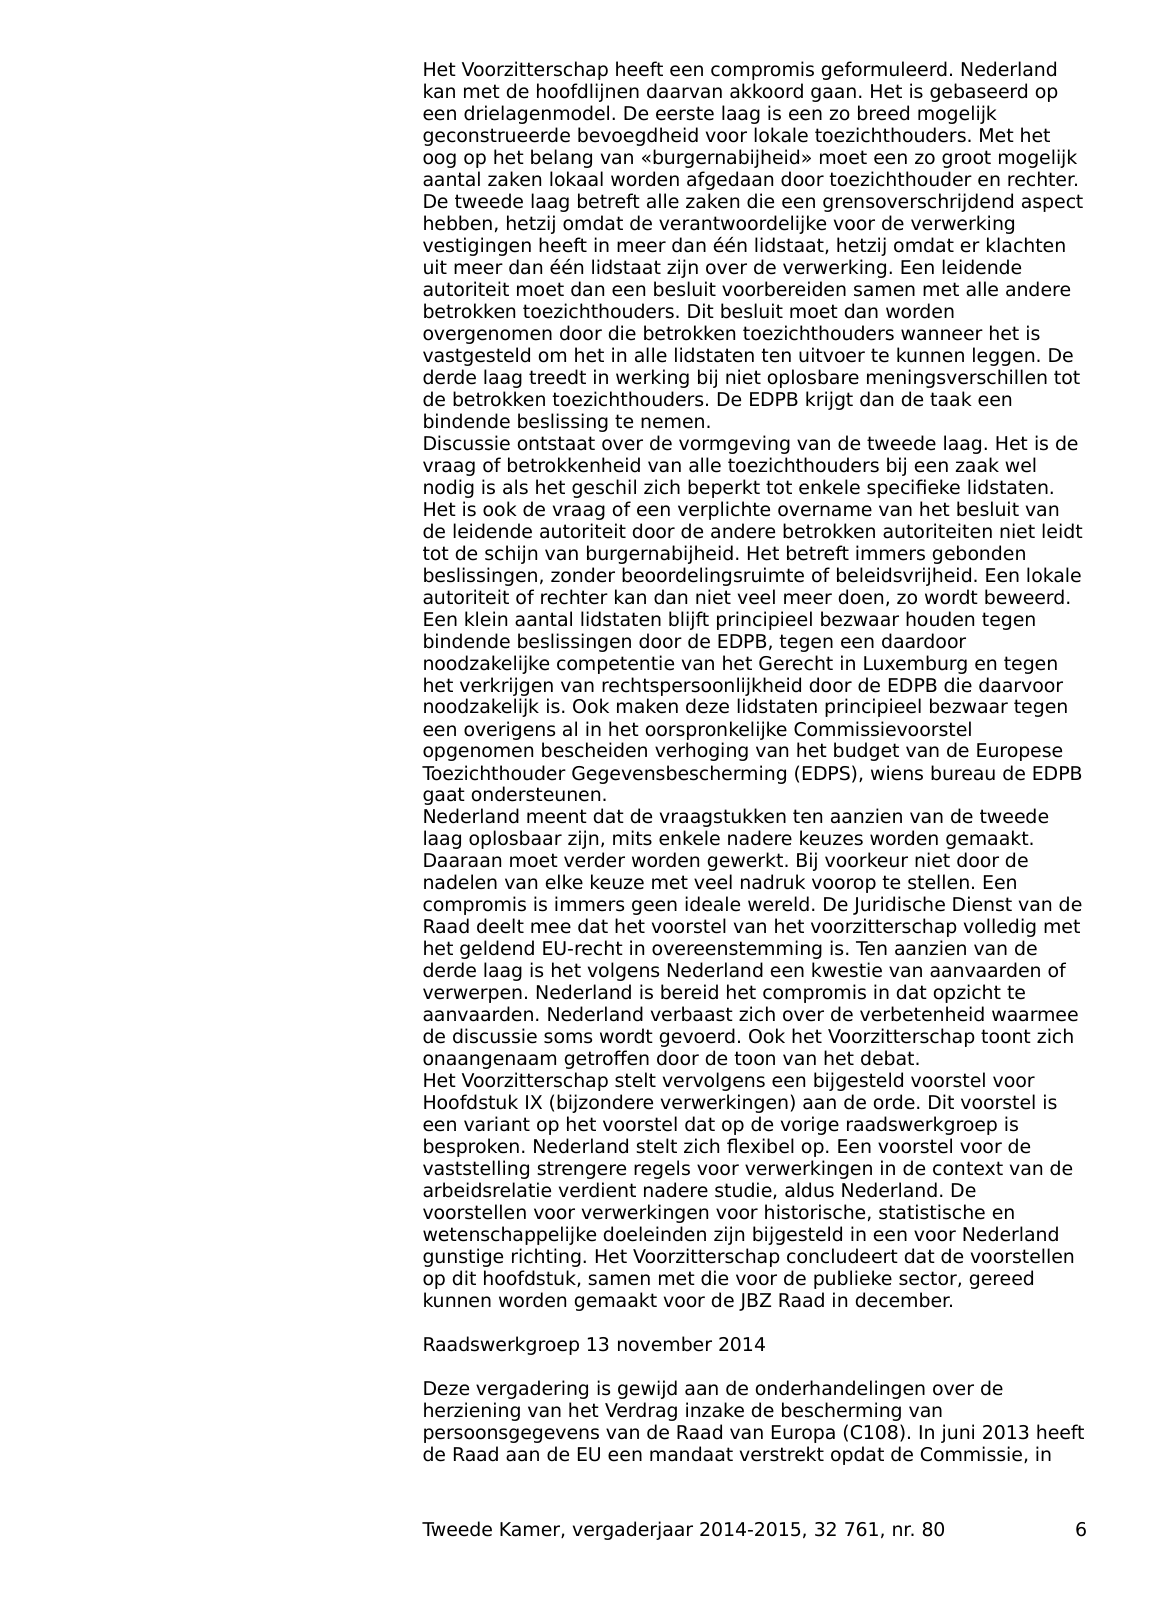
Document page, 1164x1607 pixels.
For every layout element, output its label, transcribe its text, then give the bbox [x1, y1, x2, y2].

text Discussie ontstaat over de vormgeving van de tweede laag. Het is de vraag of betrokkenheid van alle toezichthouders bij een zaak wel nodig is als het geschil zich beperkt tot enkele specifieke lidstaten. Het is ook de vraag of een verplichte overname van het besluit van de leidende autoriteit door de andere betrokken autoriteiten niet leidt tot de schijn van burgernabijheid. Het betreft immers gebonden beslissingen, zonder beoordelingsruimte of beleidsvrijheid. Een lokale autoriteit of rechter kan dan niet veel meer doen, zo wordt beweerd. Een klein aantal lidstaten blijft principieel bezwaar houden tegen bindende beslissingen door de EDPB, tegen een daardoor noodzakelijke competentie van het Gerecht in Luxemburg en tegen het verkrijgen van rechtspersoonlijkheid door de EDPB die daarvoor noodzakelijk is. Ook maken deze lidstaten principieel bezwaar tegen een overigens al in het oorspronkelijke Commissievoorstel opgenomen bescheiden verhoging van het budget van de Europese Toezichthouder Gegevensbescherming (EDPS), wiens bureau de EDPB gaat ondersteunen. [422, 433, 1087, 806]
text Het Voorzitterschap heeft een compromis geformuleerd. Nederland kan met de hoofdlijnen daarvan akkoord gaan. Het is gebaseerd op een drielagenmodel. De eerste laag is een zo breed mogelijk geconstrueerde bevoegdheid voor lokale toezichthouders. Met het oog op het belang van «burgernabijheid» moet een zo groot mogelijk aantal zaken lokaal worden afgedaan door toezichthouder en rechter. De tweede laag betreft alle zaken die een grensoverschrijdend aspect hebben, hetzij omdat de verantwoordelijke voor de verwerking vestigingen heeft in meer dan één lidstaat, hetzij omdat er klachten uit meer dan één lidstaat zijn over de verwerking. Een leidende autoriteit moet dan een besluit voorbereiden samen met alle andere betrokken toezichthouders. Dit besluit moet dan worden overgenomen door die betrokken toezichthouders wanneer het is vastgesteld om het in alle lidstaten ten uitvoer te kunnen leggen. De derde laag treedt in werking bij niet oplosbare meningsverschillen tot de betrokken toezichthouders. De EDPB krijgt dan de taak een bindende beslissing te nemen. [422, 59, 1087, 433]
text Deze vergadering is gewijd aan de onderhandelingen over de herziening van het Verdrag inzake de bescherming van persoonsgegevens van de Raad van Europa (C108). In juni 2013 heeft de Raad aan de EU een mandaat verstrekt opdat de Commissie, in [422, 1378, 1087, 1466]
text Het Voorzitterschap stelt vervolgens een bijgesteld voorstel voor Hoofdstuk IX (bijzondere verwerkingen) aan de orde. Dit voorstel is een variant op het voorstel dat op de vorige raadswerkgroep is besproken. Nederland stelt zich flexibel op. Een voorstel voor de vaststelling strengere regels voor verwerkingen in de context van de arbeidsrelatie verdient nadere studie, aldus Nederland. De voorstellen voor verwerkingen voor historische, statistische en wetenschappelijke doeleinden zijn bijgesteld in een voor Nederland gunstige richting. Het Voorzitterschap concludeert dat de voorstellen op dit hoofdstuk, samen met die voor de publieke sector, gereed kunnen worden gemaakt voor de JBZ Raad in december. [422, 1070, 1087, 1312]
text Nederland meent dat de vraagstukken ten aanzien van de tweede laag oplosbaar zijn, mits enkele nadere keuzes worden gemaakt. Daaraan moet verder worden gewerkt. Bij voorkeur niet door de nadelen van elke keuze met veel nadruk voorop te stellen. Een compromis is immers geen ideale wereld. De Juridische Dienst van de Raad deelt mee dat het voorstel van het voorzitterschap volledig met het geldend EU-recht in overeenstemming is. Ten aanzien van de derde laag is het volgens Nederland een kwestie van aanvaarden of verwerpen. Nederland is bereid het compromis in dat opzicht te aanvaarden. Nederland verbaast zich over de verbetenheid waarmee de discussie soms wordt gevoerd. Ook het Voorzitterschap toont zich onaangenaam getroffen door de toon van het debat. [422, 806, 1087, 1070]
subtitle Raadswerkgroep 13 november 2014 [422, 1334, 1087, 1356]
